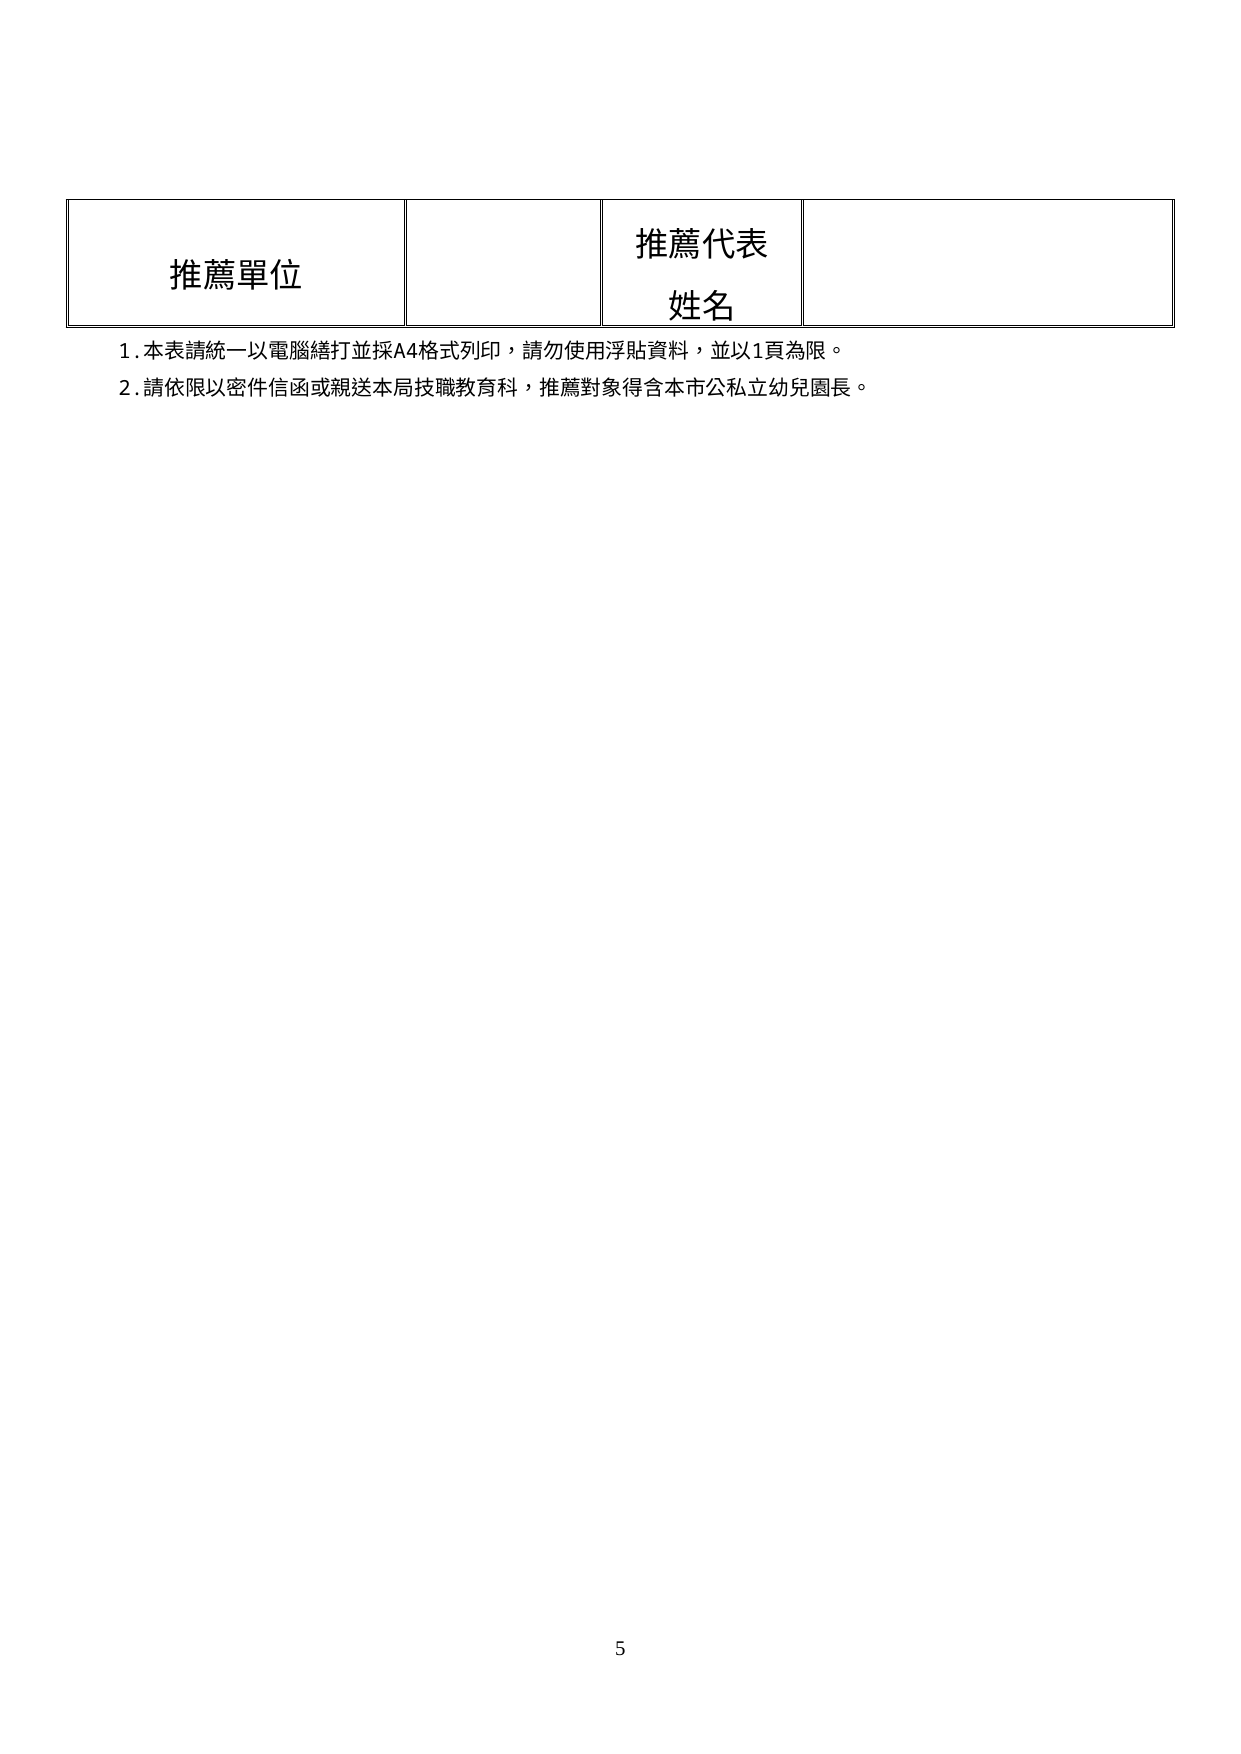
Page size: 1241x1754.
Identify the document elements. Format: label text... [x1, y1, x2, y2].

table_cell 推薦單位 [69, 200, 404, 325]
subtitle 1.本表請統一以電腦繕打並採A4格式列印，請勿使用浮貼資料，並以1頁為限。 [118, 328, 1122, 366]
table_cell [804, 200, 1172, 325]
table_cell [407, 200, 600, 325]
table_cell 推薦代表 姓名 [603, 200, 801, 325]
subtitle 2.請依限以密件信函或親送本局技職教育科，推薦對象得含本市公私立幼兒園長。 [118, 366, 1122, 403]
